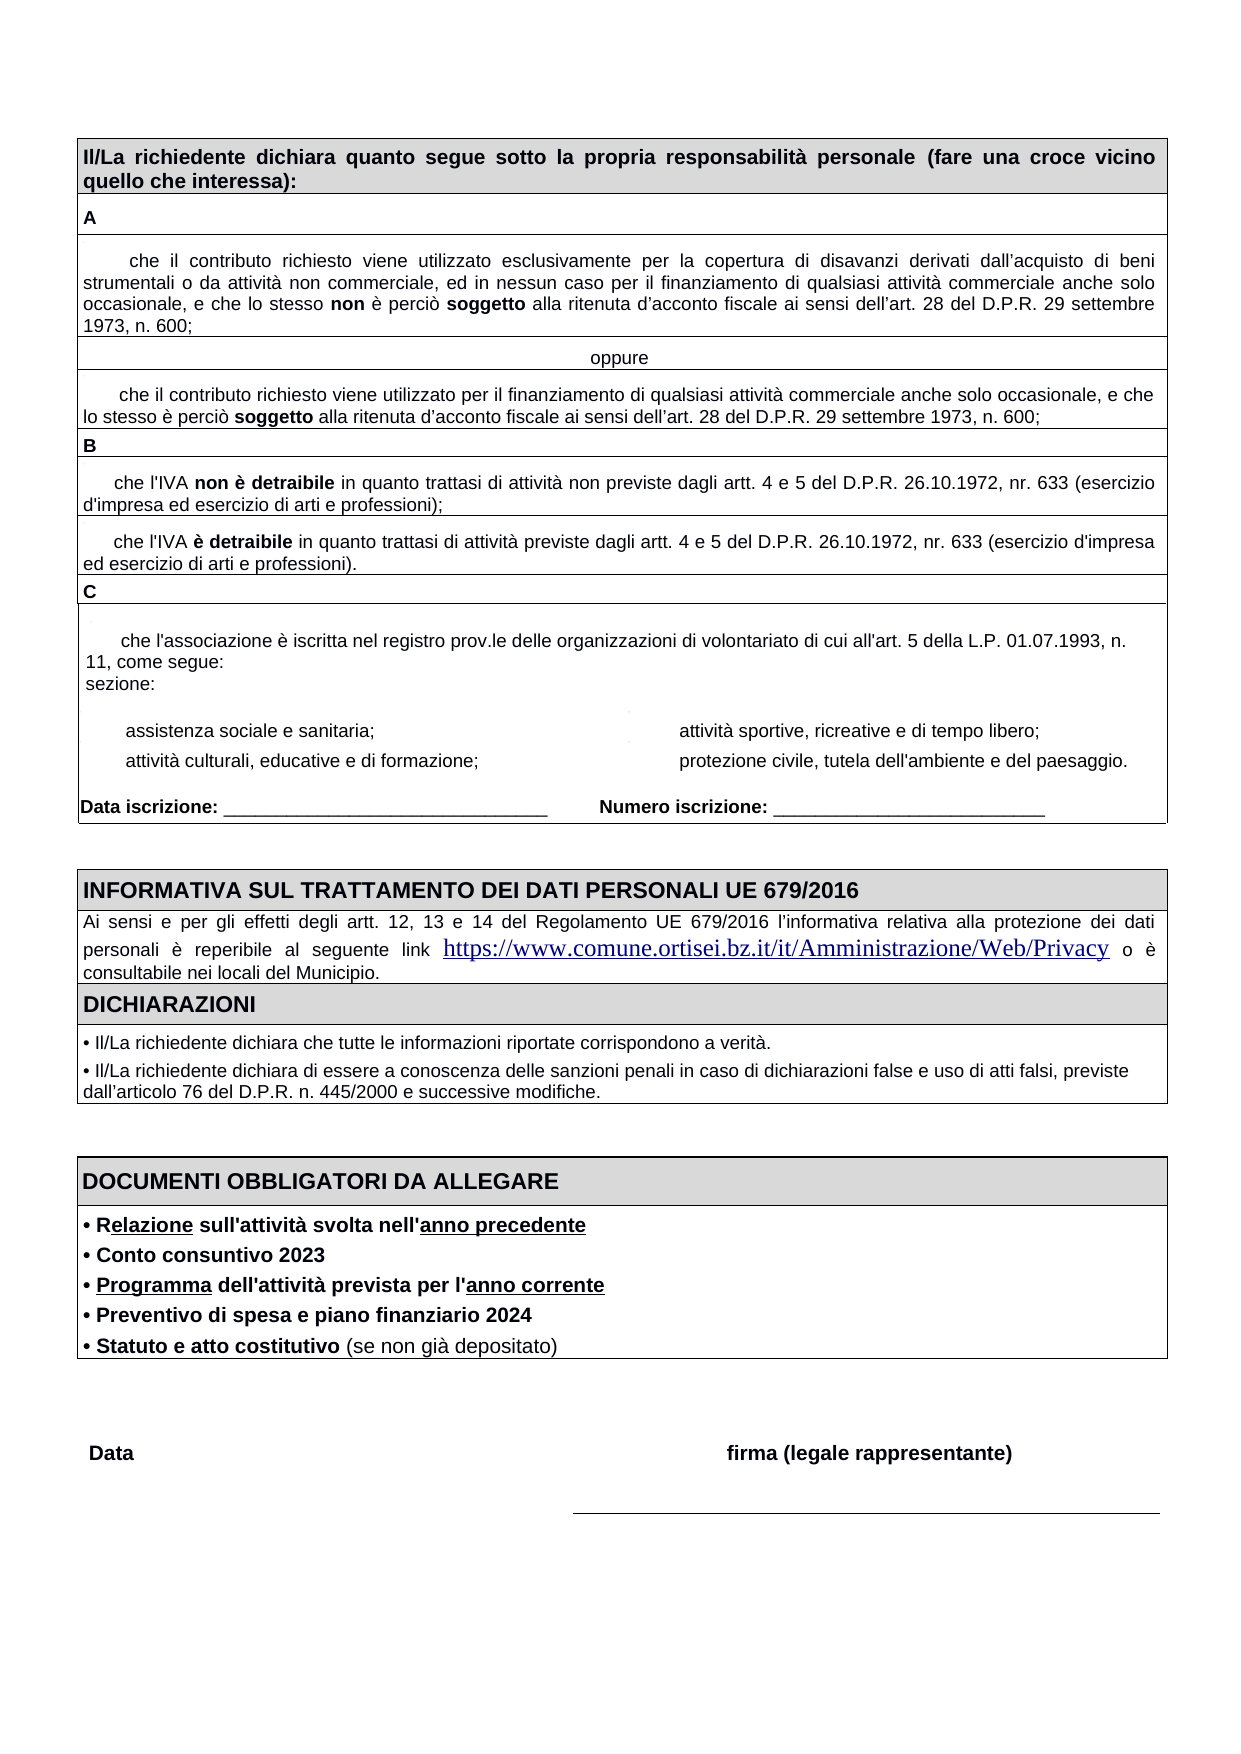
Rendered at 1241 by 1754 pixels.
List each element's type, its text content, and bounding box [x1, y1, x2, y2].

table_cell DICHIARAZIONI [78, 984, 1167, 1024]
table_cell attività sportive, ricreative e di tempo libero; protezione civile, tutela dell'ambiente e del paesaggio. [623, 706, 1167, 777]
table_cell che l'IVA non è detraibile in quanto trattasi di attività non previste dagli artt. 4 e 5 del D.P.R. 26.10.1972, nr. 633 (esercizio d'impresa ed esercizio di arti e professioni); [78, 457, 1167, 515]
table_header firma (legale rappresentante) [573, 1441, 1160, 1489]
table_cell Ai sensi e per gli effetti degli artt. 12, 13 e 14 del Regolamento UE 679/2016 l’informativa relativa alla protezione dei dati personali è reperibile al seguente link https://www.comune.ortisei.bz.it/it/Amministrazione/Web/Privacy o è consultabile nei locali del Municipio. [78, 911, 1167, 983]
table_cell oppure [78, 337, 1167, 368]
table_cell B [78, 429, 1167, 456]
table_header Il/La richiedente dichiara quanto segue sotto la propria responsabilità personale (fare una croce vicino quello che interessa): [78, 139, 1167, 193]
table_cell [573, 1489, 1160, 1513]
table_cell che il contributo richiesto viene utilizzato per il finanziamento di qualsiasi attività commerciale anche solo occasionale, e che lo stesso è perciò soggetto alla ritenuta d’acconto fiscale ai sensi dell’art. 28 del D.P.R. 29 settembre 1973, n. 600; [78, 370, 1167, 427]
table_cell • Il/La richiedente dichiara che tutte le informazioni riportate corrispondono a verità. • Il/La richiedente dichiara di essere a conoscenza delle sanzioni penali in caso di dichiarazioni false e uso di atti falsi, previste dall’articolo 76 del D.P.R. n. 445/2000 e successive modifiche. [78, 1025, 1167, 1103]
table_cell A [78, 194, 1167, 234]
table_cell Data iscrizione: _______________________________ Numero iscrizione: __________________________ [79, 777, 1167, 823]
table_cell • Programma dell'attività prevista per l'anno corrente [78, 1267, 1167, 1297]
table_cell • Statuto e atto costitutivo (se non già depositato) [78, 1327, 1167, 1357]
table_cell assistenza sociale e sanitaria; attività culturali, educative e di formazione; [79, 706, 623, 777]
table_cell • Conto consuntivo 2023 [78, 1237, 1167, 1267]
table_cell [78, 823, 1167, 869]
table_cell [71, 1489, 572, 1513]
table_cell C [78, 575, 1167, 603]
table_cell • Relazione sull'attività svolta nell'anno precedente [78, 1206, 1167, 1237]
table_cell che l'IVA è detraibile in quanto trattasi di attività previste dagli artt. 4 e 5 del D.P.R. 26.10.1972, nr. 633 (esercizio d'impresa ed esercizio di arti e professioni). [78, 516, 1167, 574]
table_cell che il contributo richiesto viene utilizzato esclusivamente per la copertura di disavanzi derivati dall’acquisto di beni strumentali o da attività non commerciale, ed in nessun caso per il finanziamento di qualsiasi attività commerciale anche solo occasionale, e che lo stesso non è perciò soggetto alla ritenuta d’acconto fiscale ai sensi dell’art. 28 del D.P.R. 29 settembre 1973, n. 600; [78, 235, 1167, 336]
table_cell INFORMATIVA SUL TRATTAMENTO DEI DATI PERSONALI UE 679/2016 [78, 870, 1167, 910]
table_cell • Preventivo di spesa e piano finanziario 2024 [78, 1297, 1167, 1327]
table_cell [78, 1104, 1167, 1156]
table_cell DOCUMENTI OBBLIGATORI DA ALLEGARE [78, 1158, 1167, 1205]
table_header Data [71, 1441, 572, 1489]
table_cell che l'associazione è iscritta nel registro prov.le delle organizzazioni di volontariato di cui all'art. 5 della L.P. 01.07.1993, n. 11, come segue: sezione: [79, 603, 1167, 706]
